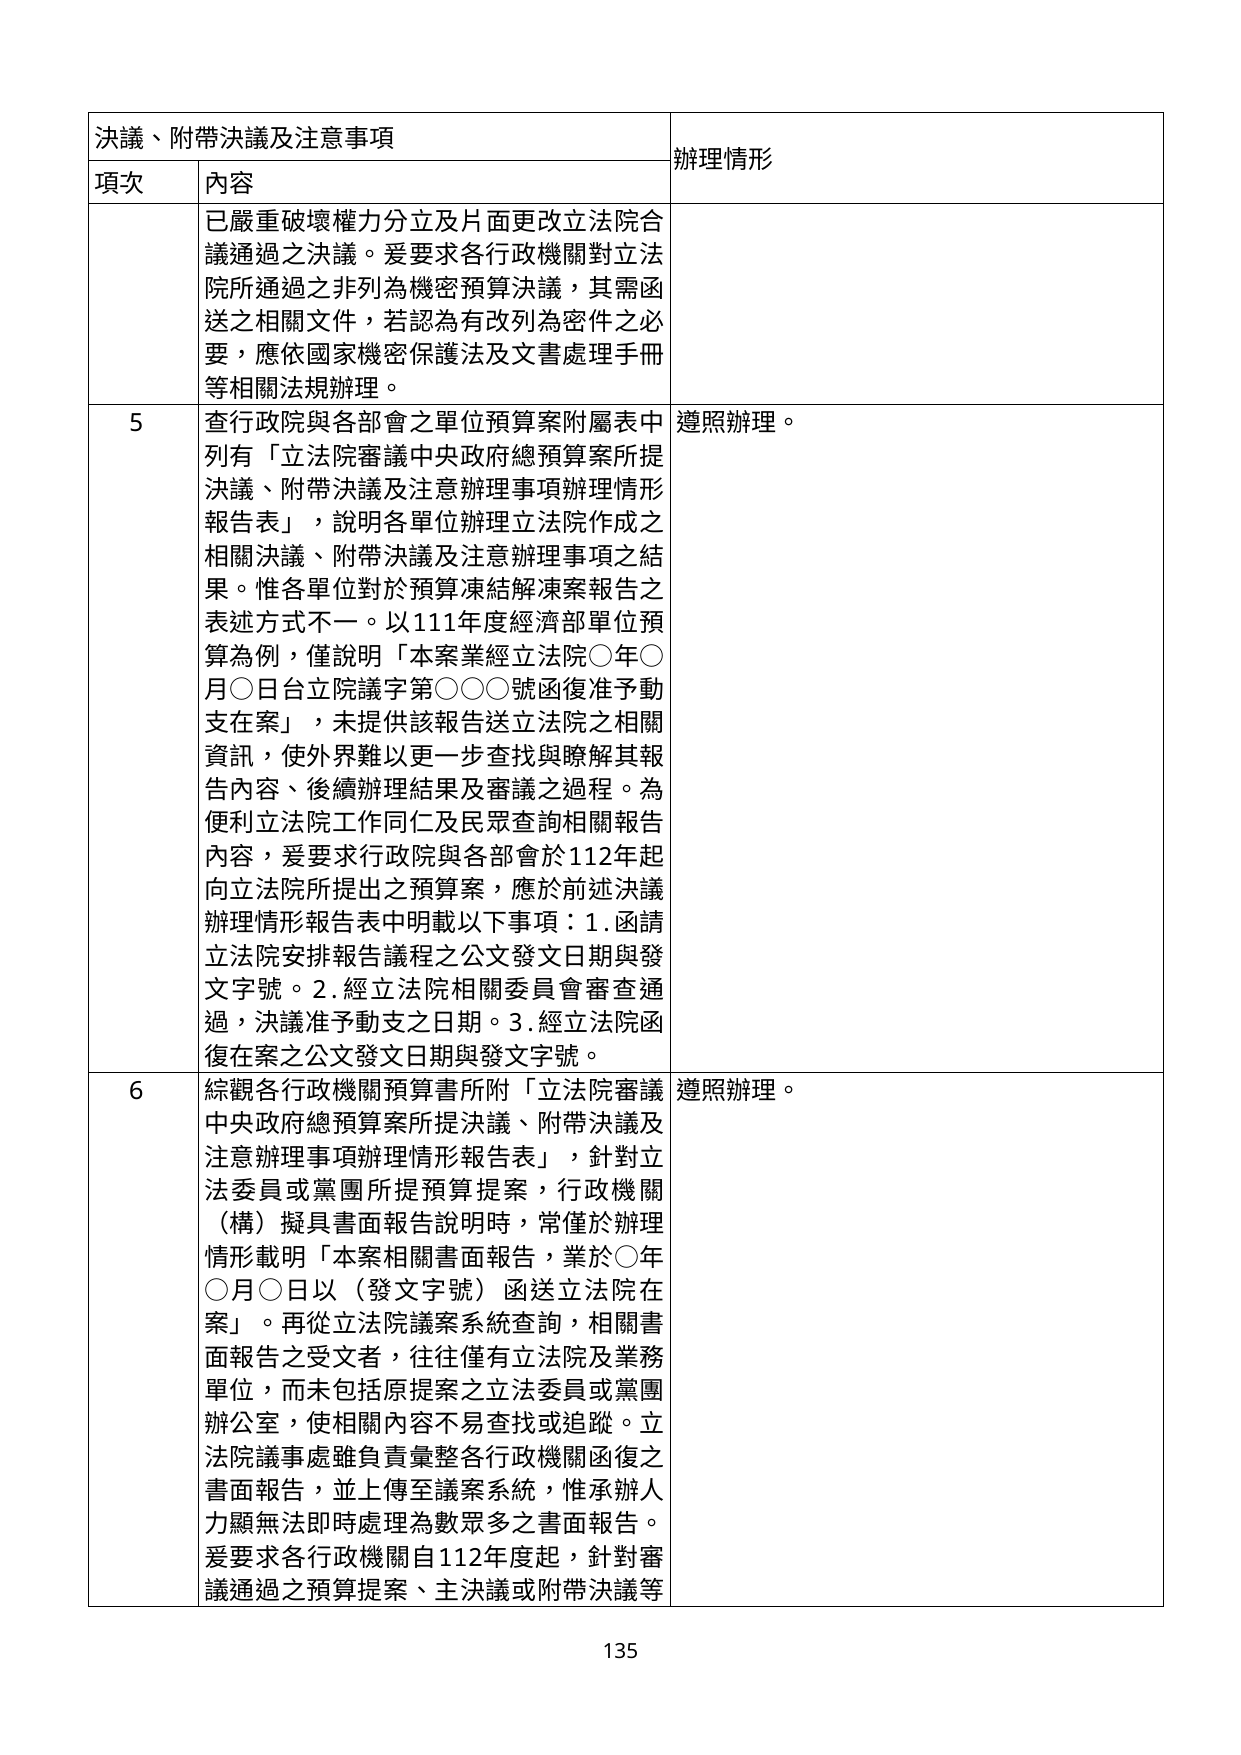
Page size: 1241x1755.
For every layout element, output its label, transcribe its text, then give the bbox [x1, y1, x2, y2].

table_cell [89, 1073, 198, 1606]
table_cell [671, 204, 1163, 404]
table_cell [89, 405, 198, 1072]
table_header 決議、附帶決議及注意事項 [89, 113, 670, 160]
table_cell 查行政院與各部會之單位預算案附屬表中列有「立法院審議中央政府總預算案所提決議、附帶決議及注意辦理事項辦理情形報告表」，說明各單位辦理立法院作成之相關決議、附帶決議及注意辦理事項之結果。惟各單位對於預算凍結解凍案報告之表述方式不一。以111年度經濟部單位預算為例，僅說明「本案業經立法院○年○月○日台立院議字第○○○號函復准予動支在案」，未提供該報告送立法院之相關資訊，使外界難以更一步查找與瞭解其報告內容、後續辦理結果及審議之過程。為便利立法院工作同仁及民眾查詢相關報告內容，爰要求行政院與各部會於112年起向立法院所提出之預算案，應於前述決議辦理情形報告表中明載以下事項：1.函請立法院安排報告議程之公文發文日期與發文字號。2.經立法院相關委員會審查通過，決議准予動支之日期。3.經立法院函復在案之公文發文日期與發文字號。 [199, 405, 670, 1072]
table_header 辦理情形 [671, 113, 1163, 203]
table_cell 內容 [199, 161, 670, 203]
table_cell 遵照辦理。 [671, 1073, 1163, 1606]
table_cell [89, 204, 198, 404]
table_cell 遵照辦理。 [671, 405, 1163, 1072]
table_cell 項次 [89, 161, 198, 203]
table_cell 已嚴重破壞權力分立及片面更改立法院合議通過之決議。爰要求各行政機關對立法院所通過之非列為機密預算決議，其需函送之相關文件，若認為有改列為密件之必要，應依國家機密保護法及文書處理手冊等相關法規辦理。 [199, 204, 670, 404]
table_cell 綜觀各行政機關預算書所附「立法院審議中央政府總預算案所提決議、附帶決議及注意辦理事項辦理情形報告表」，針對立法委員或黨團所提預算提案，行政機關（構）擬具書面報告說明時，常僅於辦理情形載明「本案相關書面報告，業於○年○月○日以（發文字號）函送立法院在案」。再從立法院議案系統查詢，相關書面報告之受文者，往往僅有立法院及業務單位，而未包括原提案之立法委員或黨團辦公室，使相關內容不易查找或追蹤。立法院議事處雖負責彙整各行政機關函復之書面報告，並上傳至議案系統，惟承辦人力顯無法即時處理為數眾多之書面報告。爰要求各行政機關自112年度起，針對審議通過之預算提案、主決議或附帶決議等 [199, 1073, 670, 1606]
